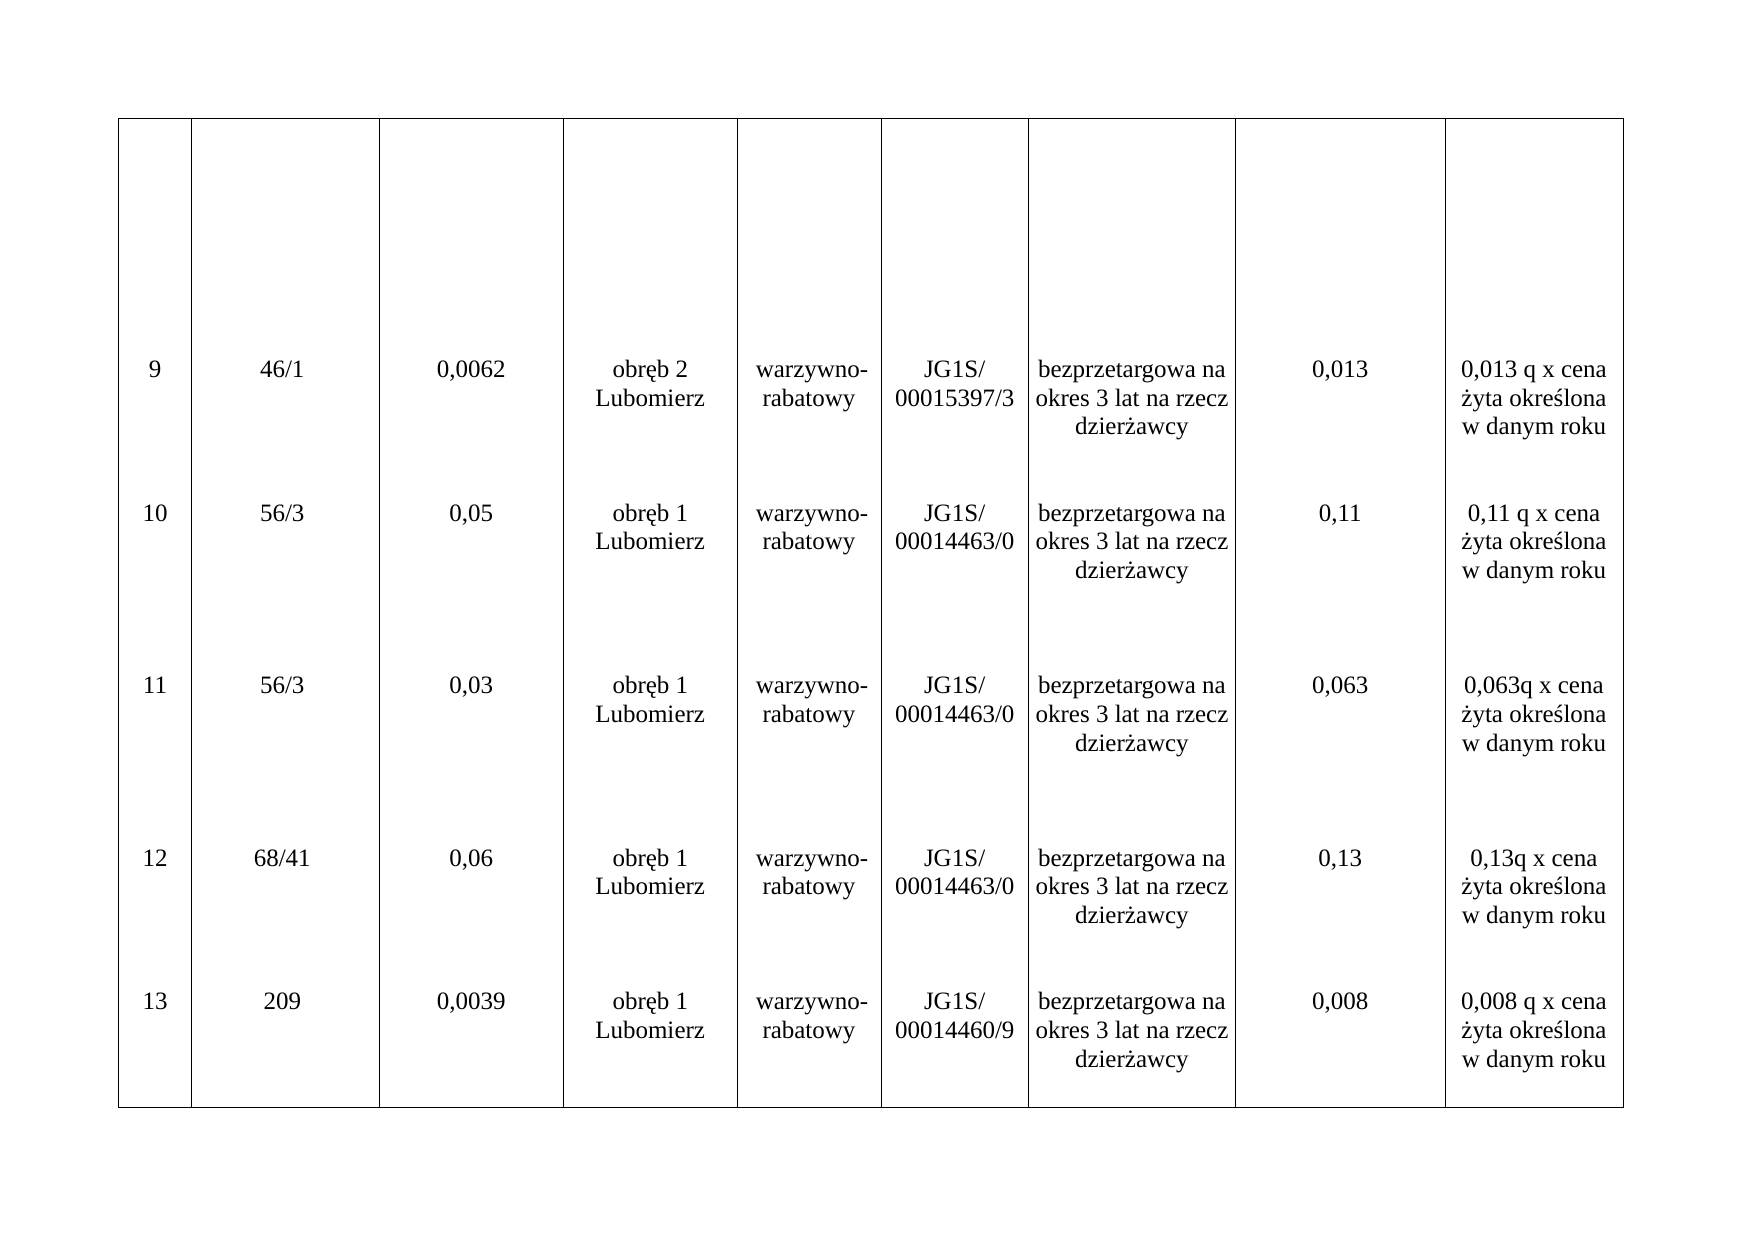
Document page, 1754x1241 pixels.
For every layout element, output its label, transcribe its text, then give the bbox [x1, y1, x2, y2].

table_cell 0,013 q x cena żyta określona w danym roku 0,11 q x cena żyta określona w danym roku 0,063q x cena żyta określona w danym roku 0,13q x cena żyta określona w danym roku 0,008 q x cena żyta określona w danym roku [1446, 119, 1623, 1107]
table_cell 0,013 0,11 0,063 0,13 0,008 [1236, 119, 1445, 1107]
table_cell bezprzetargowa na okres 3 lat na rzecz dzierżawcy bezprzetargowa na okres 3 lat na rzecz dzierżawcy bezprzetargowa na okres 3 lat na rzecz dzierżawcy bezprzetargowa na okres 3 lat na rzecz dzierżawcy bezprzetargowa na okres 3 lat na rzecz dzierżawcy [1029, 119, 1235, 1107]
table_cell 0,0062 0,05 0,03 0,06 0,0039 [380, 119, 563, 1107]
table_cell warzywno-rabatowy warzywno-rabatowy warzywno-rabatowy warzywno-rabatowy warzywno-rabatowy [738, 119, 881, 1107]
table_cell obręb 2 Lubomierz obręb 1 Lubomierz obręb 1 Lubomierz obręb 1 Lubomierz obręb 1 Lubomierz [564, 119, 737, 1107]
table_cell 46/1 56/3 56/3 68/41 209 [192, 119, 379, 1107]
table_cell 9 10 11 12 13 [119, 119, 191, 1107]
table_cell JG1S/ 00015397/3 JG1S/ 00014463/0 JG1S/ 00014463/0 JG1S/ 00014463/0 JG1S/ 00014460/9 [882, 119, 1028, 1107]
